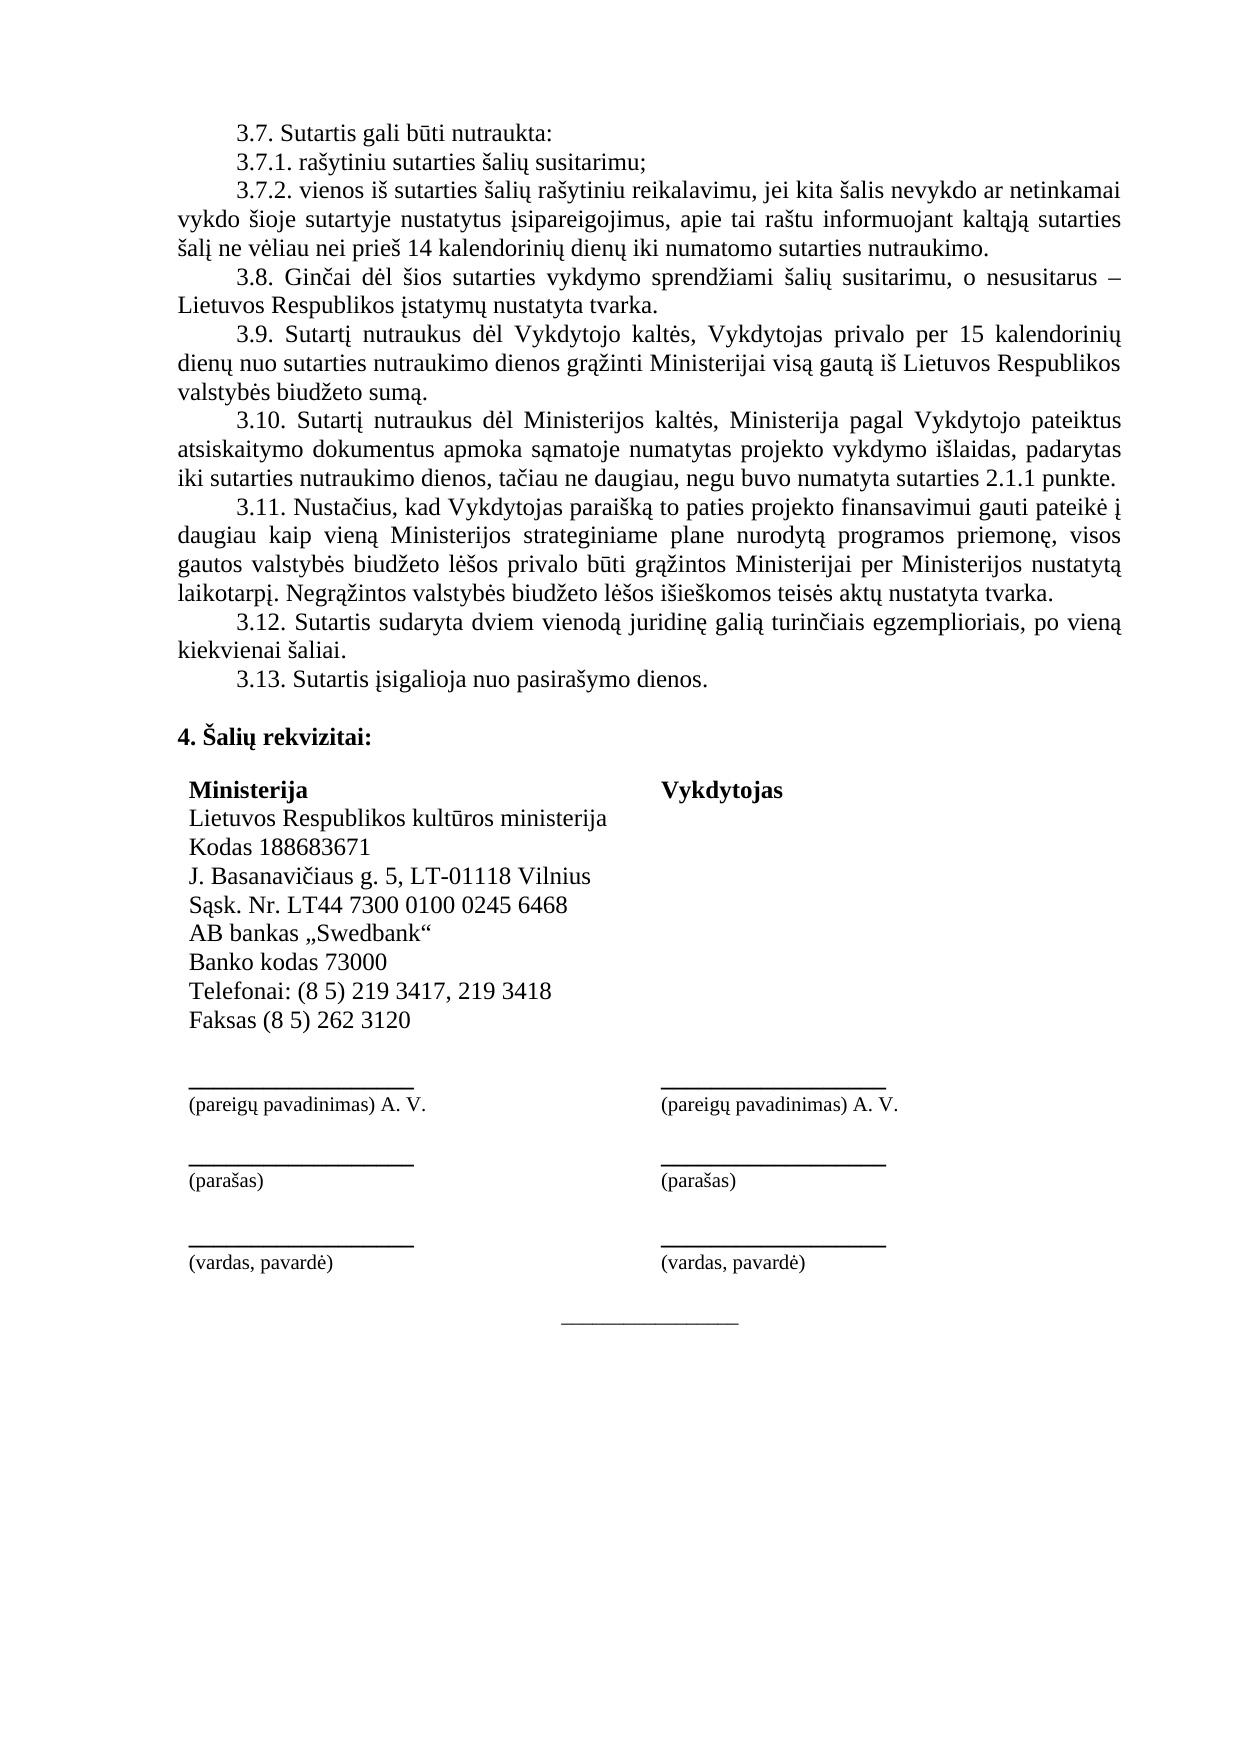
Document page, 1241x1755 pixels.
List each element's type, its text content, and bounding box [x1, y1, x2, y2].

table_header Vykdytojas [650, 775, 1122, 1034]
text 3.7.1. rašytiniu sutarties šalių susitarimu; [177, 147, 1122, 176]
table_header Ministerija Lietuvos Respublikos kultūros ministerija Kodas 188683671 J. Basanavičiaus g. 5, LT-01118 Vilnius Sąsk. Nr. LT44 7300 0100 0245 6468 AB bankas „Swedbank“ Banko kodas 73000 Telefonai: (8 5) 219 3417, 219 3418 Faksas (8 5) 262 3120 [177, 775, 649, 1034]
text 3.9. Sutartį nutraukus dėl Vykdytojo kaltės, Vykdytojas privalo per 15 kalendorinių dienų nuo sutarties nutraukimo dienos grąžinti Ministerijai visą gautą iš Lietuvos Respublikos valstybės biudžeto sumą. [177, 319, 1122, 406]
table_header __________________ (pareigų pavadinimas) A. V. __________________ (parašas) __________________ (vardas, pavardė) [177, 1063, 649, 1274]
text 3.11. Nustačius, kad Vykdytojas paraišką to paties projekto finansavimui gauti pateikė į daugiau kaip vieną Ministerijos strateginiame plane nurodytą programos priemonę, visos gautos valstybės biudžeto lėšos privalo būti grąžintos Ministerijai per Ministerijos nustatytą laikotarpį. Negrąžintos valstybės biudžeto lėšos išieškomos teisės aktų nustatyta tvarka. [177, 492, 1122, 607]
text 3.13. Sutartis įsigalioja nuo pasirašymo dienos. [177, 664, 1122, 693]
text 3.7.2. vienos iš sutarties šalių rašytiniu reikalavimu, jei kita šalis nevykdo ar netinkamai vykdo šioje sutartyje nustatytus įsipareigojimus, apie tai raštu informuojant kaltąją sutarties šalį ne vėliau nei prieš 14 kalendorinių dienų iki numatomo sutarties nutraukimo. [177, 176, 1122, 262]
table_header __________________ (pareigų pavadinimas) A. V. __________________ (parašas) __________________ (vardas, pavardė) [650, 1063, 1122, 1274]
text 4. Šalių rekvizitai: [177, 722, 1139, 751]
text 3.8. Ginčai dėl šios sutarties vykdymo sprendžiami šalių susitarimu, o nesusitarus – Lietuvos Respublikos įstatymų nustatyta tvarka. [177, 262, 1122, 319]
text _________________ [177, 1303, 1122, 1327]
text 3.12. Sutartis sudaryta dviem vienodą juridinę galią turinčiais egzemplioriais, po vieną kiekvienai šaliai. [177, 607, 1122, 664]
text 3.10. Sutartį nutraukus dėl Ministerijos kaltės, Ministerija pagal Vykdytojo pateiktus atsiskaitymo dokumentus apmoka sąmatoje numatytas projekto vykdymo išlaidas, padarytas iki sutarties nutraukimo dienos, tačiau ne daugiau, negu buvo numatyta sutarties 2.1.1 punkte. [177, 406, 1122, 492]
text 3.7. Sutartis gali būti nutraukta: [177, 118, 1122, 147]
